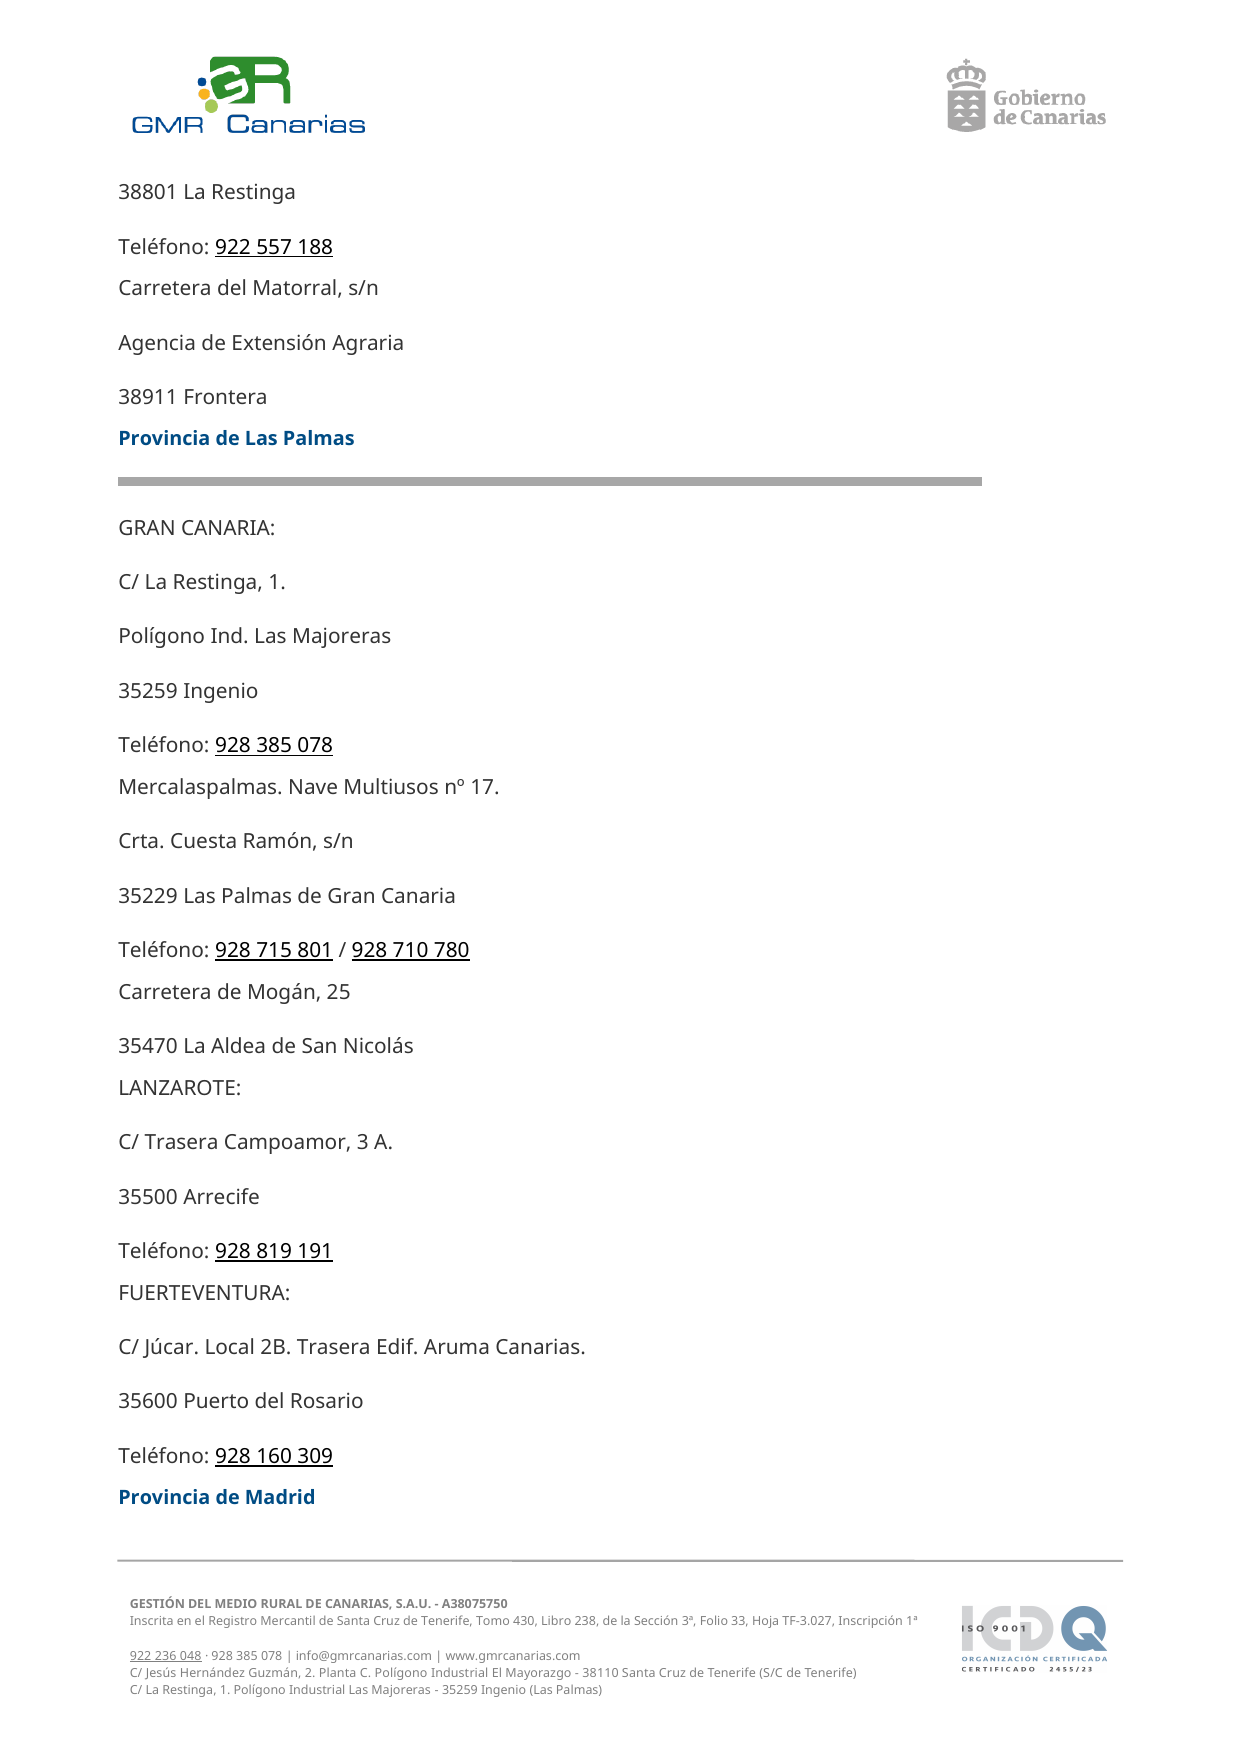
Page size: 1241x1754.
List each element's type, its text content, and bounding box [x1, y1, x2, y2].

text LANZAROTE: [118, 1073, 1122, 1101]
text C/ Júcar. Local 2B. Trasera Edif. Aruma Canarias. [118, 1332, 1122, 1361]
text Crta. Cuesta Ramón, s/n [118, 826, 1122, 855]
text 35500 Arrecife [118, 1182, 1122, 1210]
text Teléfono: 928 160 309 [118, 1441, 1122, 1469]
text Provincia de Madrid [118, 1480, 1122, 1510]
text Teléfono: 928 715 801 / 928 710 780 [118, 935, 1122, 964]
text C/ La Restinga, 1. [118, 567, 1122, 596]
text Carretera de Mogán, 25 [118, 977, 1122, 1005]
text 38801 La Restinga [118, 177, 1122, 206]
text 38911 Frontera [118, 382, 1122, 411]
text C/ Trasera Campoamor, 3 A. [118, 1127, 1122, 1156]
text 35470 La Aldea de San Nicolás [118, 1031, 1122, 1060]
text Carretera del Matorral, s/n [118, 273, 1122, 302]
text 35600 Puerto del Rosario [118, 1387, 1122, 1415]
text FUERTEVENTURA: [118, 1278, 1122, 1306]
text Teléfono: 922 557 188 [118, 232, 1122, 260]
text Teléfono: 928 385 078 [118, 731, 1122, 759]
text Provincia de Las Palmas [118, 421, 1122, 451]
text 35229 Las Palmas de Gran Canaria [118, 881, 1122, 909]
text GRAN CANARIA: [118, 513, 1122, 541]
text Mercalaspalmas. Nave Multiusos nº 17. [118, 772, 1122, 800]
text 35259 Ingenio [118, 676, 1122, 704]
text Agencia de Extensión Agraria [118, 328, 1122, 356]
text Teléfono: 928 819 191 [118, 1236, 1122, 1265]
text Polígono Ind. Las Majoreras [118, 622, 1122, 650]
